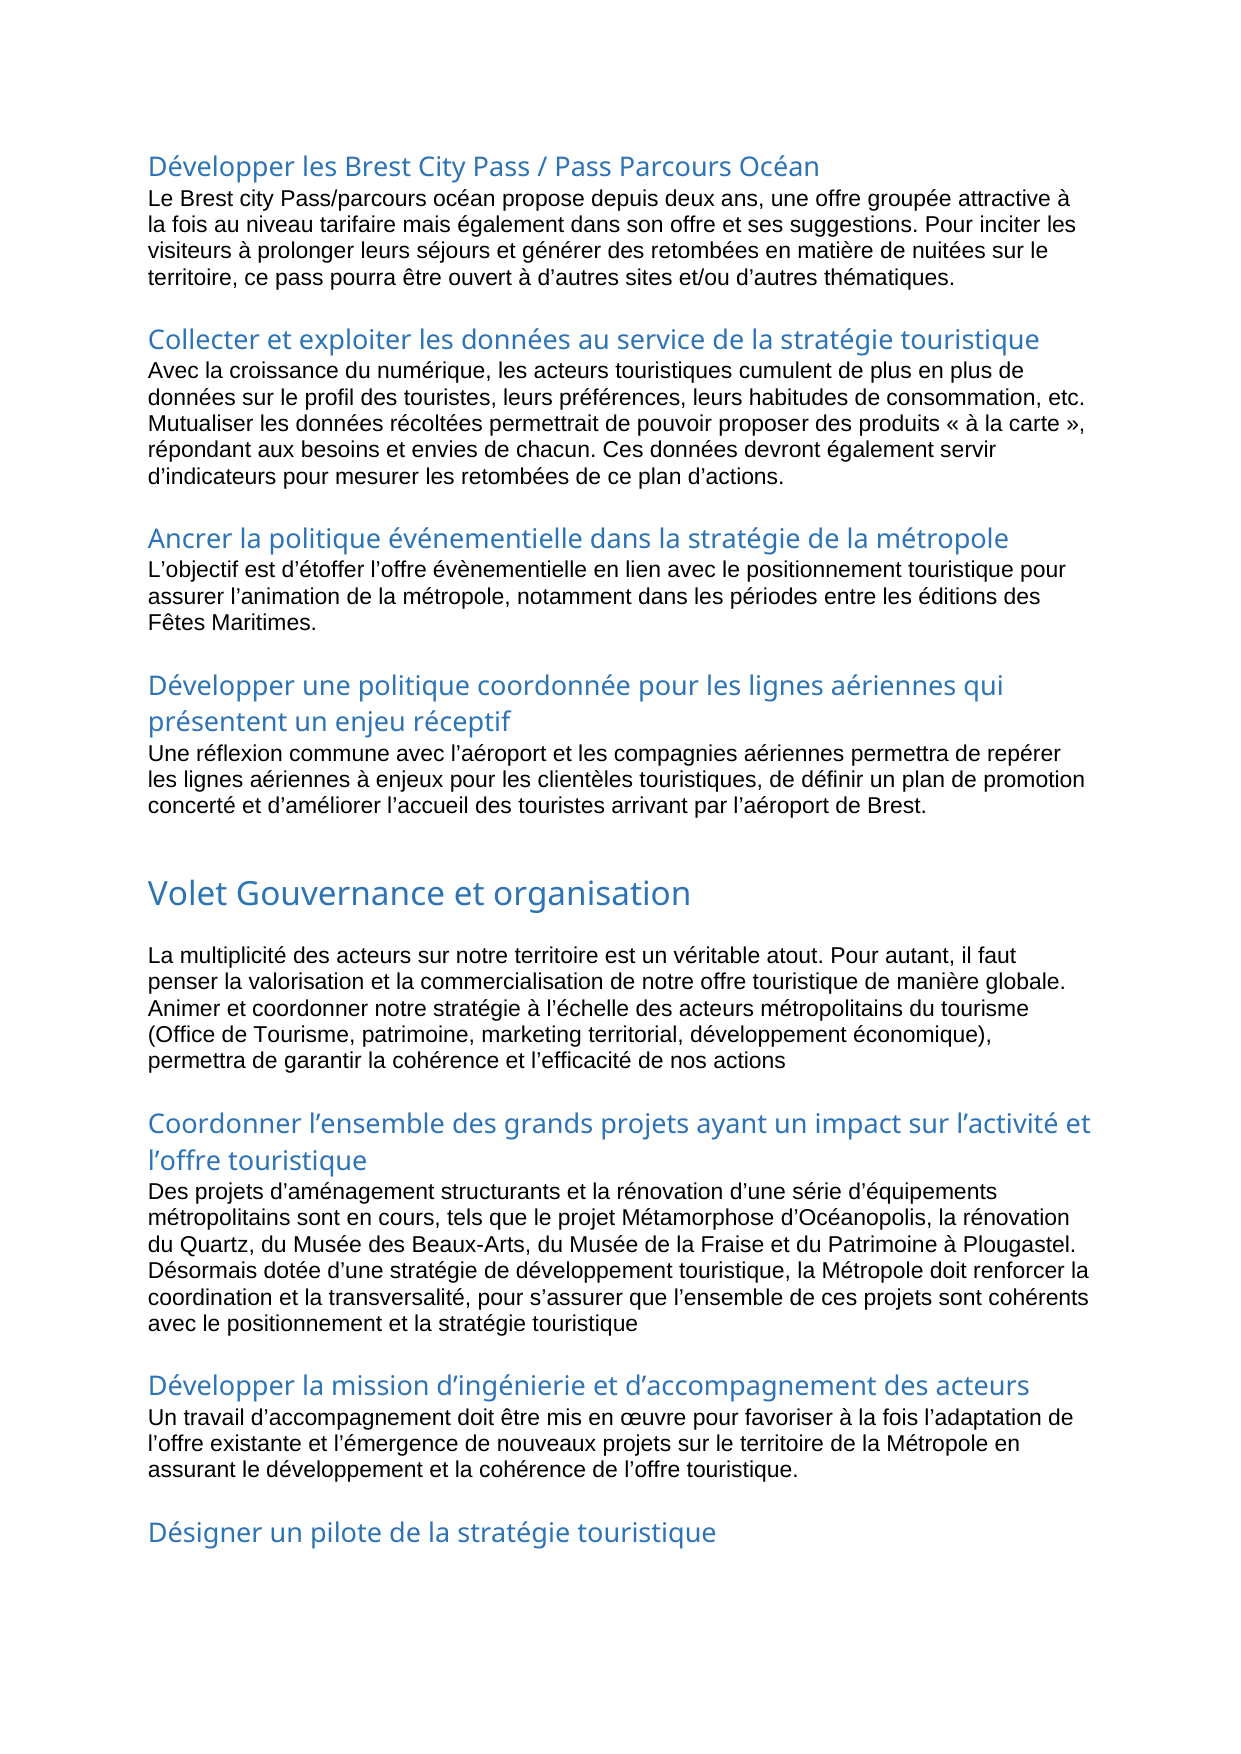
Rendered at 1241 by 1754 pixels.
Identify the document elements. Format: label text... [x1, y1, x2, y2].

text La multiplicité des acteurs sur notre territoire est un véritable atout. Pour autant, il faut penser la valorisation et la commercialisation de notre offre touristique de manière globale. Animer et coordonner notre stratégie à l’échelle des acteurs métropolitains du tourisme (Office de Tourisme, patrimoine, marketing territorial, développement économique), permettra de garantir la cohérence et l’efficacité de nos actions [148, 942, 1093, 1074]
text Une réflexion commune avec l’aéroport et les compagnies aériennes permettra de repérer les lignes aériennes à enjeux pour les clientèles touristiques, de définir un plan de promotion concerté et d’améliorer l’accueil des touristes arrivant par l’aéroport de Brest. [148, 740, 1093, 819]
subtitle Développer une politique coordonnée pour les lignes aériennes qui présentent un enjeu réceptif [148, 666, 1093, 740]
subtitle Volet Gouvernance et organisation [148, 870, 1093, 916]
subtitle Désigner un pilote de la stratégie touristique [148, 1513, 1093, 1550]
subtitle Développer la mission d’ingénierie et d’accompagnement des acteurs [148, 1367, 1093, 1403]
subtitle Coordonner l’ensemble des grands projets ayant un impact sur l’activité et l’offre touristique [148, 1104, 1093, 1178]
text Avec la croissance du numérique, les acteurs touristiques cumulent de plus en plus de données sur le profil des touristes, leurs préférences, leurs habitudes de consommation, etc. Mutualiser les données récoltées permettrait de pouvoir proposer des produits « à la carte », répondant aux besoins et envies de chacun. Ces données devront également servir d’indicateurs pour mesurer les retombées de ce plan d’actions. [148, 357, 1093, 489]
subtitle Développer les Brest City Pass / Pass Parcours Océan [148, 148, 1093, 184]
subtitle Collecter et exploiter les données au service de la stratégie touristique [148, 320, 1093, 357]
text Un travail d’accompagnement doit être mis en œuvre pour favoriser à la fois l’adaptation de l’offre existante et l’émergence de nouveaux projets sur le territoire de la Métropole en assurant le développement et la cohérence de l’offre touristique. [148, 1403, 1093, 1483]
text Le Brest city Pass/parcours océan propose depuis deux ans, une offre groupée attractive à la fois au niveau tarifaire mais également dans son offre et ses suggestions. Pour inciter les visiteurs à prolonger leurs séjours et générer des retombées en matière de nuitées sur le territoire, ce pass pourra être ouvert à d’autres sites et/ou d’autres thématiques. [148, 184, 1093, 290]
subtitle Ancrer la politique événementielle dans la stratégie de la métropole [148, 519, 1093, 556]
text L’objectif est d’étoffer l’offre évènementielle en lien avec le positionnement touristique pour assurer l’animation de la métropole, notamment dans les périodes entre les éditions des Fêtes Maritimes. [148, 556, 1093, 636]
text Des projets d’aménagement structurants et la rénovation d’une série d’équipements métropolitains sont en cours, tels que le projet Métamorphose d’Océanopolis, la rénovation du Quartz, du Musée des Beaux-Arts, du Musée de la Fraise et du Patrimoine à Plougastel. Désormais dotée d’une stratégie de développement touristique, la Métropole doit renforcer la coordination et la transversalité, pour s’assurer que l’ensemble de ces projets sont cohérents avec le positionnement et la stratégie touristique [148, 1178, 1093, 1336]
